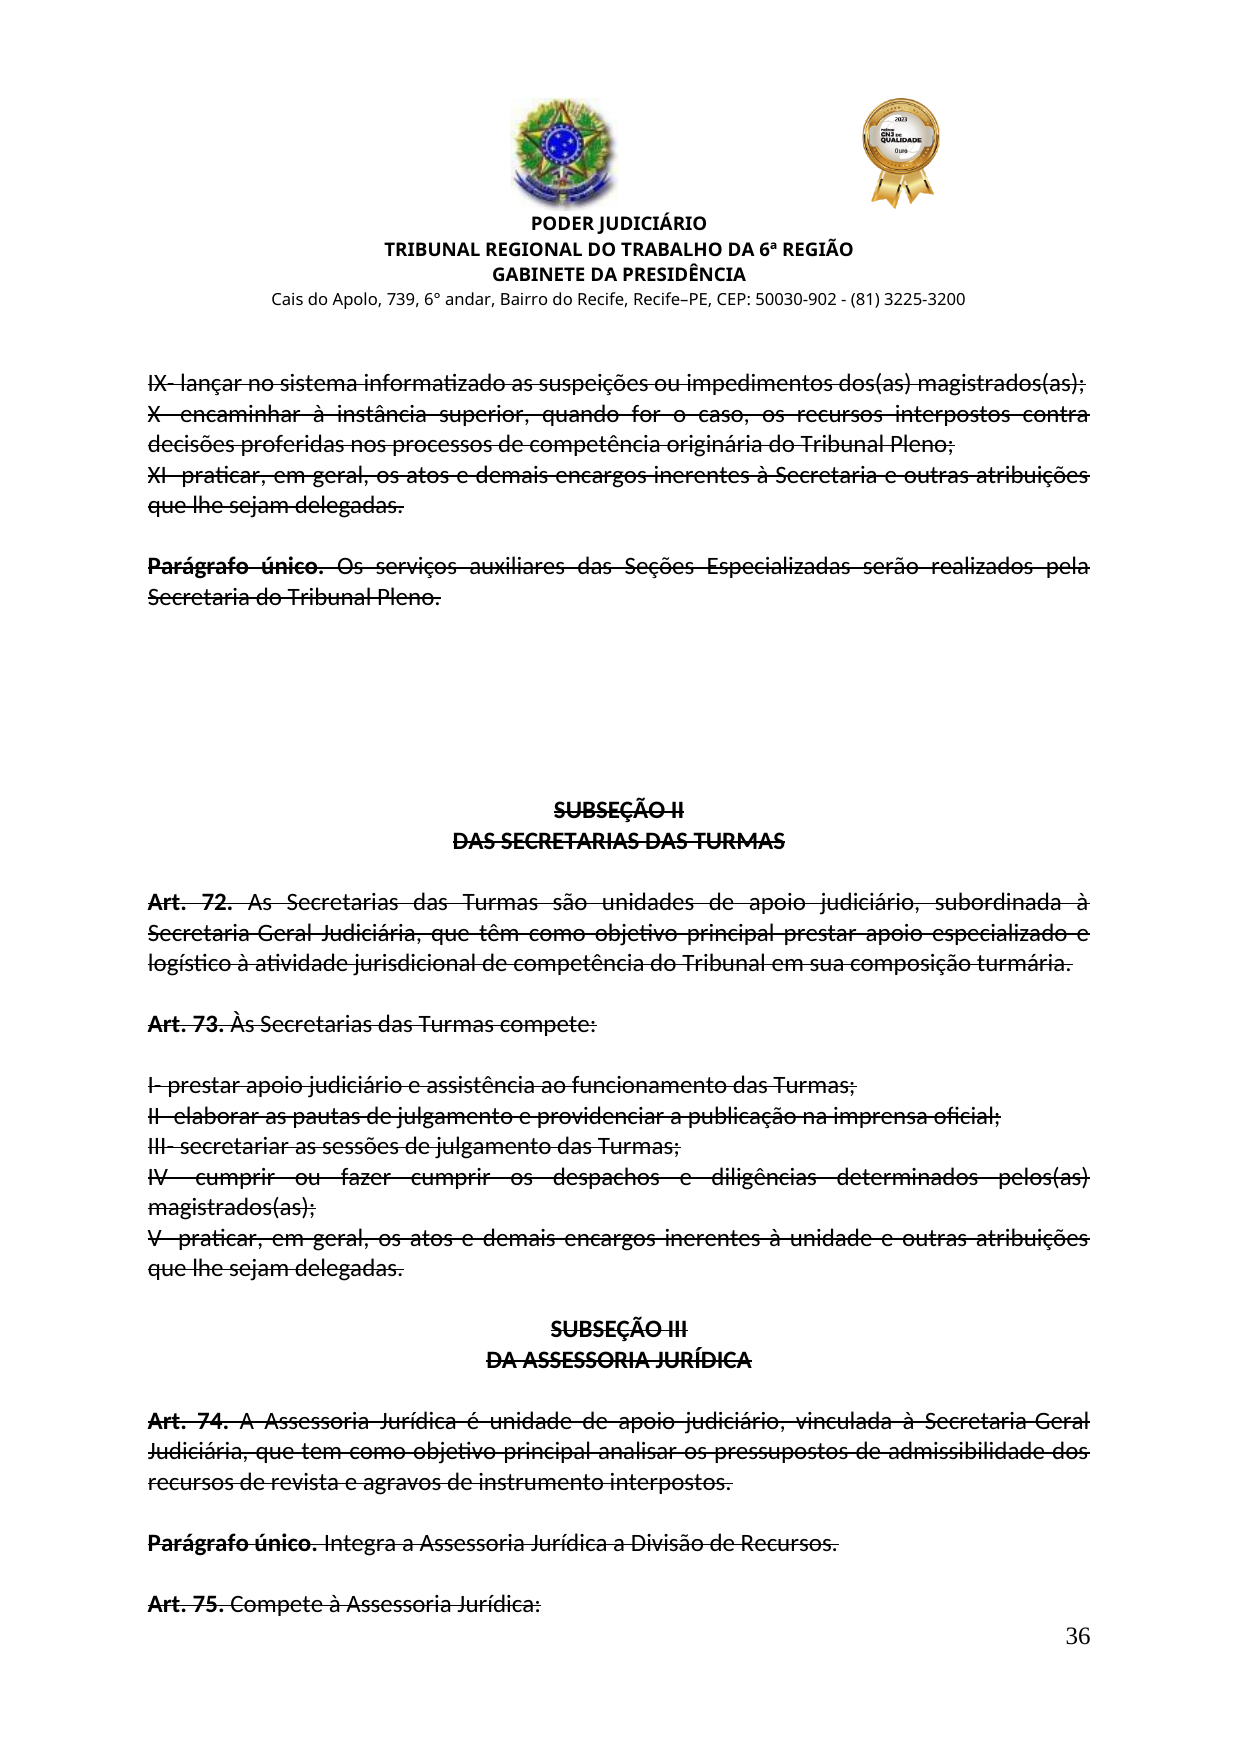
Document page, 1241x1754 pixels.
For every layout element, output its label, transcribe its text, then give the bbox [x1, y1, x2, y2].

text SUBSEÇÃO III [147, 1313, 1090, 1344]
text DA ASSESSORIA JURÍDICA [147, 1344, 1090, 1374]
text II- elaborar as pautas de julgamento e providenciar a publicação na imprensa oficial; [147, 1100, 1090, 1130]
text V- praticar, em geral, os atos e demais encargos inerentes à unidade e outras atribuições que lhe sejam delegadas. [147, 1222, 1090, 1238]
text IX- lançar no sistema informatizado as suspeições ou impedimentos dos(as) magistrados(as); [147, 367, 1090, 398]
text Art. 74. A Assessoria Jurídica é unidade de apoio judiciário, vinculada à Secretaria-Geral Judiciária, que tem como objetivo principal analisar os pressupostos de admissibilidade dos recursos de revista e agravos de instrumento interpostos. [147, 1454, 1090, 1497]
text Art. 73. Às Secretarias das Turmas compete: [147, 1008, 1090, 1039]
text IV- cumprir ou fazer cumprir os despachos e diligências determinados pelos(as) magistrados(as); [147, 1178, 1090, 1222]
text Art. 74. A Assessoria Jurídica é unidade de apoio judiciário, vinculada à Secretaria-Geral Judiciária, que tem como objetivo principal analisar os pressupostos de admissibilidade dos recursos de revista e agravos de instrumento interpostos. [147, 1423, 1090, 1452]
text SUBSEÇÃO II [147, 794, 1090, 825]
text Parágrafo único. Integra a Assessoria Jurídica a Divisão de Recursos. [147, 1527, 1090, 1558]
text IV- cumprir ou fazer cumprir os despachos e diligências determinados pelos(as) magistrados(as); [147, 1161, 1090, 1177]
text Art. 72. As Secretarias das Turmas são unidades de apoio judiciário, subordinada à Secretaria-Geral Judiciária, que têm como objetivo principal prestar apoio especializado e logístico à atividade jurisdicional de competência do Tribunal em sua composição turmária. [147, 904, 1090, 933]
text Art. 74. A Assessoria Jurídica é unidade de apoio judiciário, vinculada à Secretaria-Geral Judiciária, que tem como objetivo principal analisar os pressupostos de admissibilidade dos recursos de revista e agravos de instrumento interpostos. [147, 1405, 1090, 1421]
text DAS SECRETARIAS DAS TURMAS [147, 825, 1090, 856]
text Art. 72. As Secretarias das Turmas são unidades de apoio judiciário, subordinada à Secretaria-Geral Judiciária, que têm como objetivo principal prestar apoio especializado e logístico à atividade jurisdicional de competência do Tribunal em sua composição turmária. [147, 886, 1090, 903]
text Art. 72. As Secretarias das Turmas são unidades de apoio judiciário, subordinada à Secretaria-Geral Judiciária, que têm como objetivo principal prestar apoio especializado e logístico à atividade jurisdicional de competência do Tribunal em sua composição turmária. [147, 934, 1090, 978]
text Art. 75. Compete à Assessoria Jurídica: [147, 1588, 1090, 1619]
text Parágrafo único. Os serviços auxiliares das Seções Especializadas serão realizados pela Secretaria do Tribunal Pleno. [147, 568, 1090, 611]
text Parágrafo único. Os serviços auxiliares das Seções Especializadas serão realizados pela Secretaria do Tribunal Pleno. [147, 550, 1090, 567]
text XI- praticar, em geral, os atos e demais encargos inerentes à Secretaria e outras atribuições que lhe sejam delegadas. [147, 459, 1090, 475]
text V- praticar, em geral, os atos e demais encargos inerentes à unidade e outras atribuições que lhe sejam delegadas. [147, 1239, 1090, 1283]
text XI- praticar, em geral, os atos e demais encargos inerentes à Secretaria e outras atribuições que lhe sejam delegadas. [147, 477, 1090, 520]
text I- prestar apoio judiciário e assistência ao funcionamento das Turmas; [147, 1069, 1090, 1100]
text X- encaminhar à instância superior, quando for o caso, os recursos interpostos contra decisões proferidas nos processos de competência originária do Tribunal Pleno; [147, 416, 1090, 459]
text X- encaminhar à instância superior, quando for o caso, os recursos interpostos contra decisões proferidas nos processos de competência originária do Tribunal Pleno; [147, 398, 1090, 414]
text III- secretariar as sessões de julgamento das Turmas; [147, 1130, 1090, 1161]
